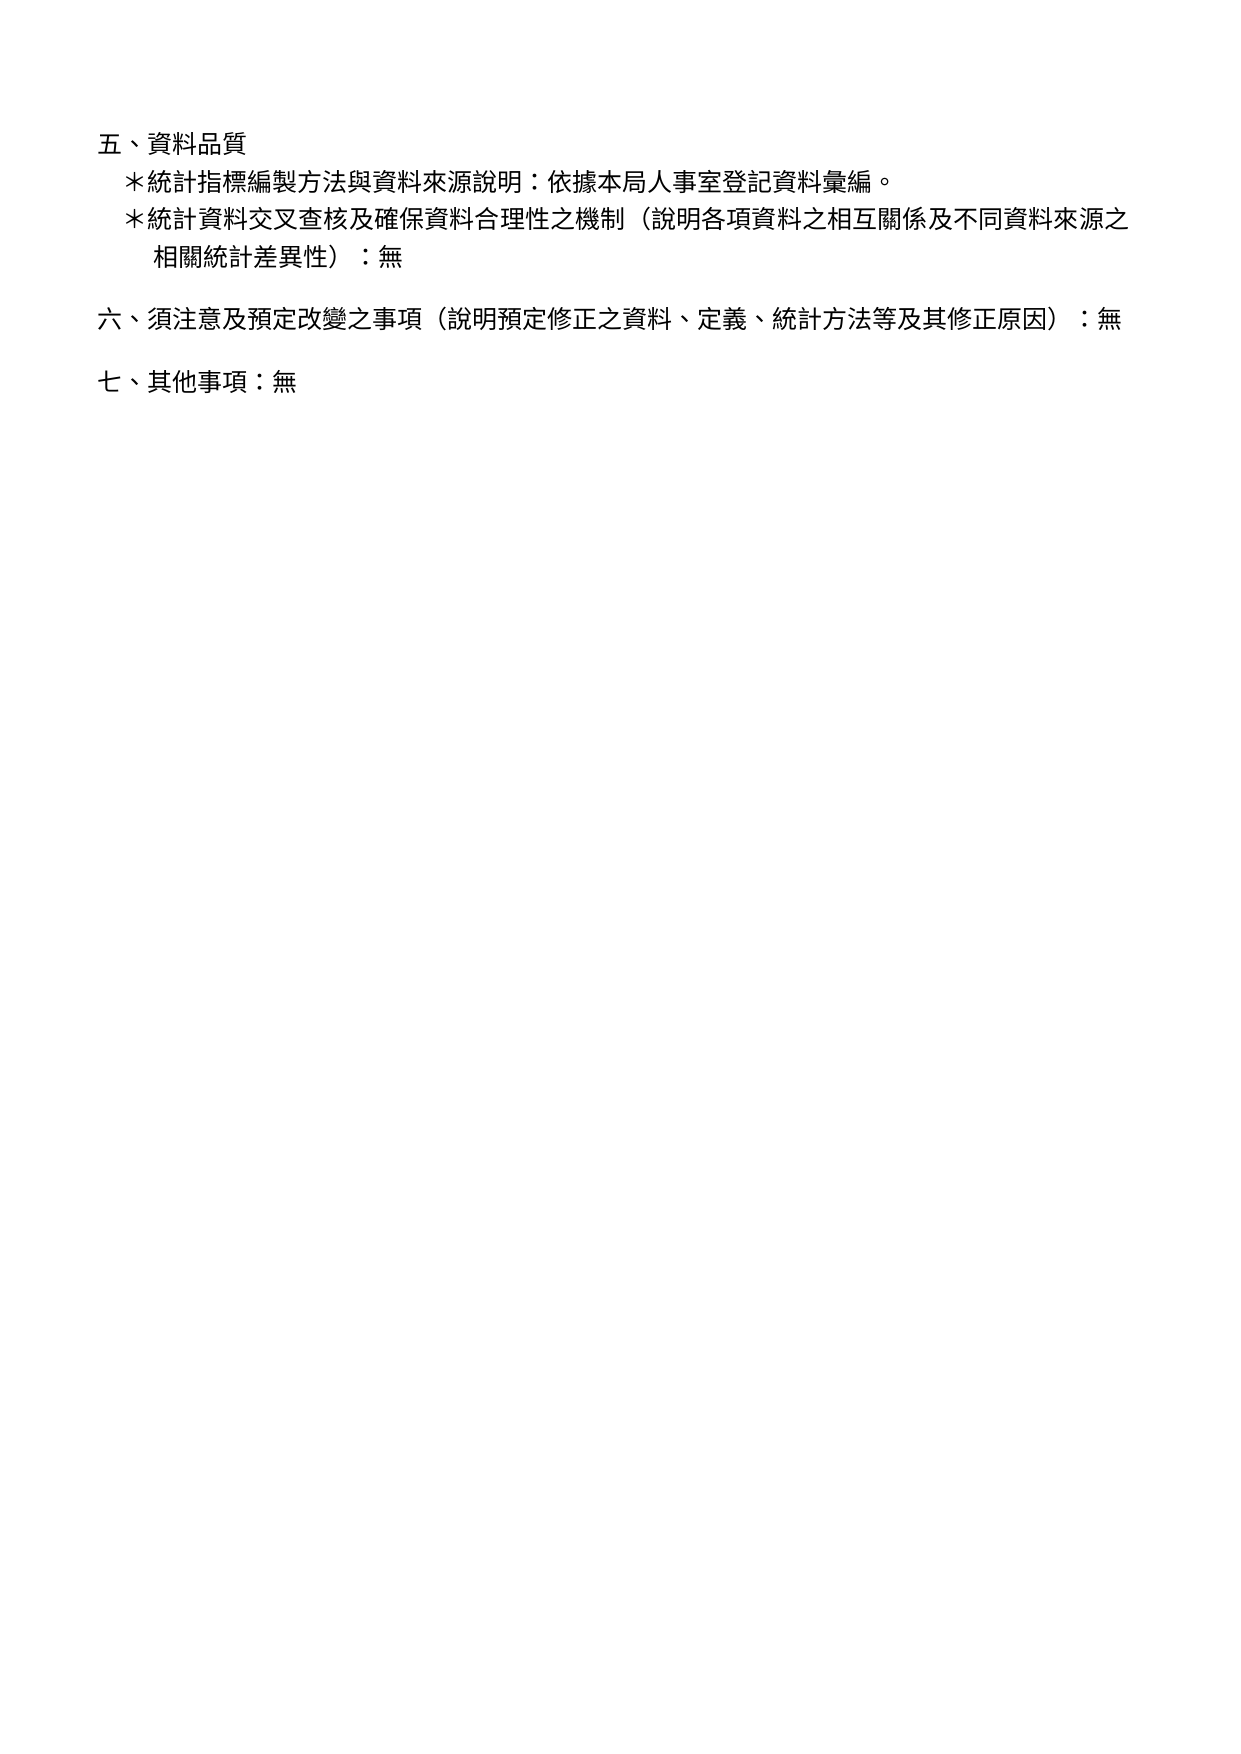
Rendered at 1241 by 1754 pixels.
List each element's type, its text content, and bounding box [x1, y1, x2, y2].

table_header 五、資料品質 ＊統計指標編製方法與資料來源說明：依據本局人事室登記資料彙編。 ＊統計資料交叉查核及確保資料合理性之機制（說明各項資料之相互關係及不同資料來源之相關統計差異性）：無 六、須注意及預定改變之事項（說明預定修正之資料、定義、統計方法等及其修正原因）：無 七、其他事項：無 [86, 99, 1144, 399]
